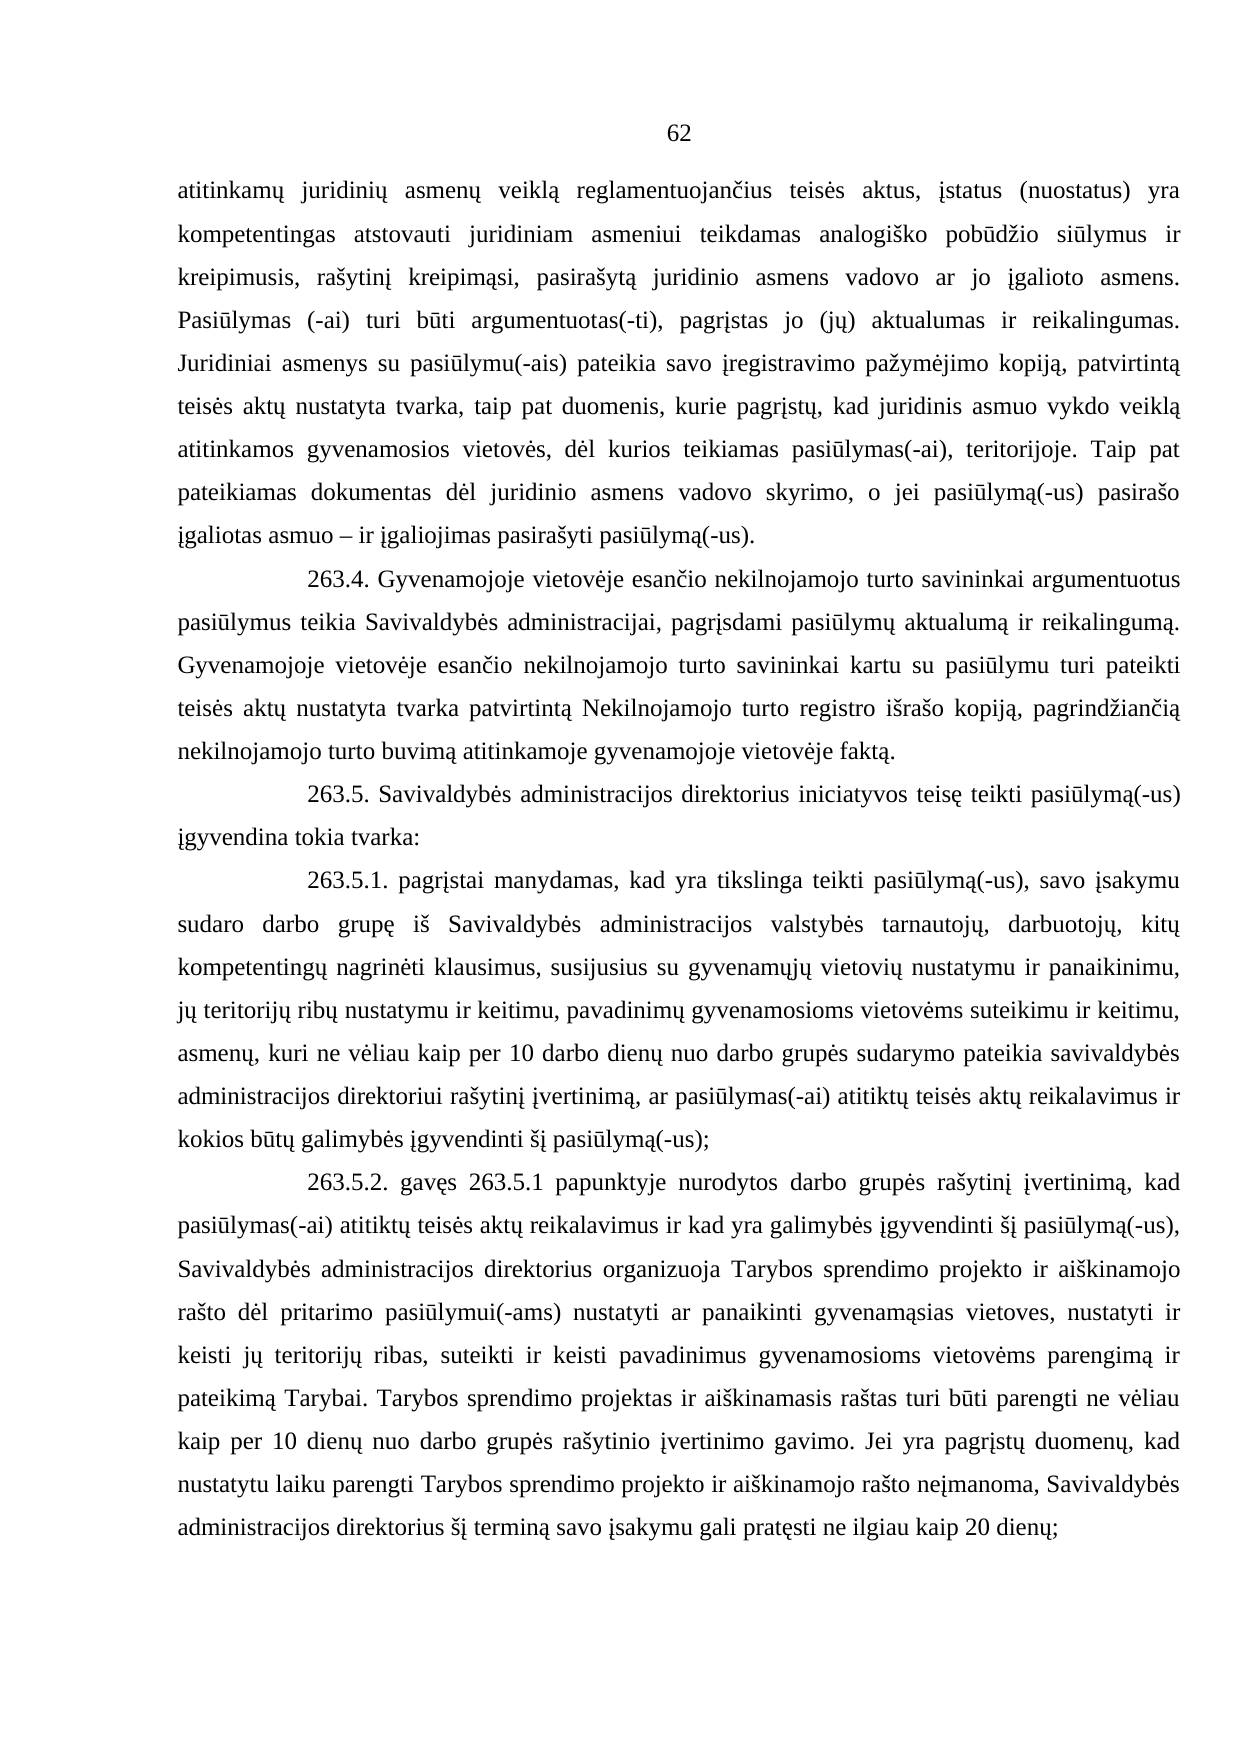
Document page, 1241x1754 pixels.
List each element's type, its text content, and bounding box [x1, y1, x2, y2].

text 263.5. Savivaldybės administracijos direktorius iniciatyvos teisę teikti pasiūlymą(-us) įgyvendina tokia tvarka: [177, 779, 1181, 851]
text 263.4. Gyvenamojoje vietovėje esančio nekilnojamojo turto savininkai argumentuotus pasiūlymus teikia Savivaldybės administracijai, pagrįsdami pasiūlymų aktualumą ir reikalingumą. Gyvenamojoje vietovėje esančio nekilnojamojo turto savininkai kartu su pasiūlymu turi pateikti teisės aktų nustatyta tvarka patvirtintą Nekilnojamojo turto registro išrašo kopiją, pagrindžiančią nekilnojamojo turto buvimą atitinkamoje gyvenamojoje vietovėje faktą. [177, 564, 1181, 765]
text atitinkamų juridinių asmenų veiklą reglamentuojančius teisės aktus, įstatus (nuostatus) yra kompetentingas atstovauti juridiniam asmeniui teikdamas analogiško pobūdžio siūlymus ir kreipimusis, rašytinį kreipimąsi, pasirašytą juridinio asmens vadovo ar jo įgalioto asmens. Pasiūlymas (-ai) turi būti argumentuotas(-ti), pagrįstas jo (jų) aktualumas ir reikalingumas. Juridiniai asmenys su pasiūlymu(-ais) pateikia savo įregistravimo pažymėjimo kopiją, patvirtintą teisės aktų nustatyta tvarka, taip pat duomenis, kurie pagrįstų, kad juridinis asmuo vykdo veiklą atitinkamos gyvenamosios vietovės, dėl kurios teikiamas pasiūlymas(-ai), teritorijoje. Taip pat pateikiamas dokumentas dėl juridinio asmens vadovo skyrimo, o jei pasiūlymą(-us) pasirašo įgaliotas asmuo – ir įgaliojimas pasirašyti pasiūlymą(-us). [177, 176, 1181, 549]
text 263.5.2. gavęs 263.5.1 papunktyje nurodytos darbo grupės rašytinį įvertinimą, kad pasiūlymas(-ai) atitiktų teisės aktų reikalavimus ir kad yra galimybės įgyvendinti šį pasiūlymą(-us), Savivaldybės administracijos direktorius organizuoja Tarybos sprendimo projekto ir aiškinamojo rašto dėl pritarimo pasiūlymui(-ams) nustatyti ar panaikinti gyvenamąsias vietoves, nustatyti ir keisti jų teritorijų ribas, suteikti ir keisti pavadinimus gyvenamosioms vietovėms parengimą ir pateikimą Tarybai. Tarybos sprendimo projektas ir aiškinamasis raštas turi būti parengti ne vėliau kaip per 10 dienų nuo darbo grupės rašytinio įvertinimo gavimo. Jei yra pagrįstų duomenų, kad nustatytu laiku parengti Tarybos sprendimo projekto ir aiškinamojo rašto neįmanoma, Savivaldybės administracijos direktorius šį terminą savo įsakymu gali pratęsti ne ilgiau kaip 20 dienų; [177, 1167, 1181, 1541]
text 263.5.1. pagrįstai manydamas, kad yra tikslinga teikti pasiūlymą(-us), savo įsakymu sudaro darbo grupę iš Savivaldybės administracijos valstybės tarnautojų, darbuotojų, kitų kompetentingų nagrinėti klausimus, susijusius su gyvenamųjų vietovių nustatymu ir panaikinimu, jų teritorijų ribų nustatymu ir keitimu, pavadinimų gyvenamosioms vietovėms suteikimu ir keitimu, asmenų, kuri ne vėliau kaip per 10 darbo dienų nuo darbo grupės sudarymo pateikia savivaldybės administracijos direktoriui rašytinį įvertinimą, ar pasiūlymas(-ai) atitiktų teisės aktų reikalavimus ir kokios būtų galimybės įgyvendinti šį pasiūlymą(-us); [177, 866, 1181, 1153]
